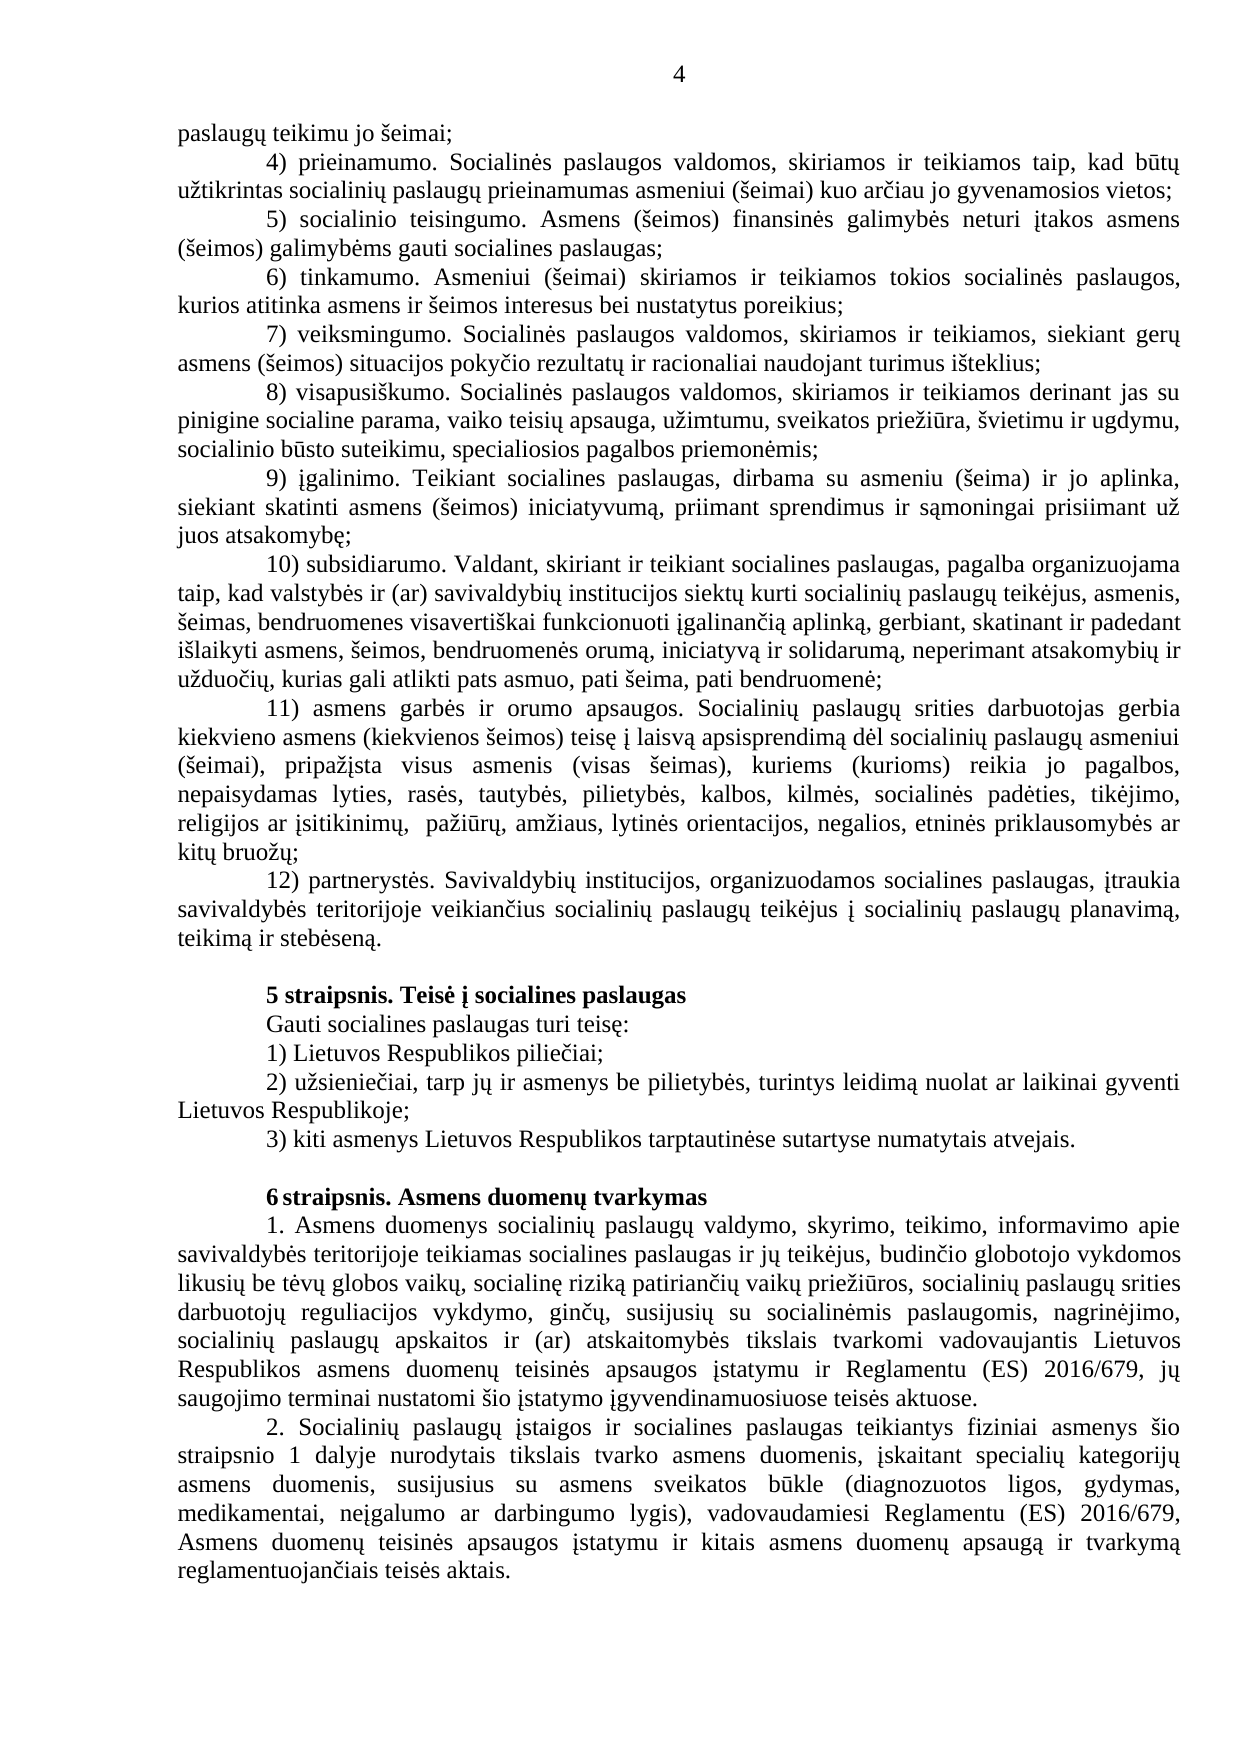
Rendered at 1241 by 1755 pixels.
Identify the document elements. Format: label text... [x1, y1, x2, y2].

text 3) kiti asmenys Lietuvos Respublikos tarptautinėse sutartyse numatytais atvejais. [177, 1124, 1181, 1153]
text 5) socialinio teisingumo. Asmens (šeimos) finansinės galimybės neturi įtakos asmens (šeimos) galimybėms gauti socialines paslaugas; [177, 204, 1181, 262]
text 4) prieinamumo. Socialinės paslaugos valdomos, skiriamos ir teikiamos taip, kad būtų užtikrintas socialinių paslaugų prieinamumas asmeniui (šeimai) kuo arčiau jo gyvenamosios vietos; [177, 147, 1181, 204]
text 12) partnerystės. Savivaldybių institucijos, organizuodamos socialines paslaugas, įtraukia savivaldybės teritorijoje veikiančius socialinių paslaugų teikėjus į socialinių paslaugų planavimą, teikimą ir stebėseną. [177, 866, 1181, 952]
text 8) visapusiškumo. Socialinės paslaugos valdomos, skiriamos ir teikiamos derinant jas su pinigine socialine parama, vaiko teisių apsauga, užimtumu, sveikatos priežiūra, švietimu ir ugdymu, socialinio būsto suteikimu, specialiosios pagalbos priemonėmis; [177, 377, 1181, 463]
text 6 straipsnis. Asmens duomenų tvarkymas [177, 1182, 1181, 1211]
text 10) subsidiarumo. Valdant, skiriant ir teikiant socialines paslaugas, pagalba organizuojama taip, kad valstybės ir (ar) savivaldybių institucijos siektų kurti socialinių paslaugų teikėjus, asmenis, šeimas, bendruomenes visavertiškai funkcionuoti įgalinančią aplinką, gerbiant, skatinant ir padedant išlaikyti asmens, šeimos, bendruomenės orumą, iniciatyvą ir solidarumą, neperimant atsakomybių ir užduočių, kurias gali atlikti pats asmuo, pati šeima, pati bendruomenė; [177, 549, 1181, 693]
text paslaugų teikimu jo šeimai; [177, 118, 1181, 147]
text 11) asmens garbės ir orumo apsaugos. Socialinių paslaugų srities darbuotojas gerbia kiekvieno asmens (kiekvienos šeimos) teisę į laisvą apsisprendimą dėl socialinių paslaugų asmeniui (šeimai), pripažįsta visus asmenis (visas šeimas), kuriems (kurioms) reikia jo pagalbos, nepaisydamas lyties, rasės, tautybės, pilietybės, kalbos, kilmės, socialinės padėties, tikėjimo, religijos ar įsitikinimų, pažiūrų, amžiaus, lytinės orientacijos, negalios, etninės priklausomybės ar kitų bruožų; [177, 693, 1181, 866]
text 6) tinkamumo. Asmeniui (šeimai) skiriamos ir teikiamos tokios socialinės paslaugos, kurios atitinka asmens ir šeimos interesus bei nustatytus poreikius; [177, 262, 1181, 319]
text 9) įgalinimo. Teikiant socialines paslaugas, dirbama su asmeniu (šeima) ir jo aplinka, siekiant skatinti asmens (šeimos) iniciatyvumą, priimant sprendimus ir sąmoningai prisiimant už juos atsakomybę; [177, 463, 1181, 549]
text 2. Socialinių paslaugų įstaigos ir socialines paslaugas teikiantys fiziniai asmenys šio straipsnio 1 dalyje nurodytais tikslais tvarko asmens duomenis, įskaitant specialių kategorijų asmens duomenis, susijusius su asmens sveikatos būkle (diagnozuotos ligos, gydymas, medikamentai, neįgalumo ar darbingumo lygis), vadovaudamiesi Reglamentu (ES) 2016/679, Asmens duomenų teisinės apsaugos įstatymu ir kitais asmens duomenų apsaugą ir tvarkymą reglamentuojančiais teisės aktais. [177, 1412, 1181, 1584]
text 2) užsieniečiai, tarp jų ir asmenys be pilietybės, turintys leidimą nuolat ar laikinai gyventi Lietuvos Respublikoje; [177, 1067, 1181, 1124]
text 5 straipsnis. Teisė į socialines paslaugas [177, 981, 1181, 1009]
text 1. Asmens duomenys socialinių paslaugų valdymo, skyrimo, teikimo, informavimo apie savivaldybės teritorijoje teikiamas socialines paslaugas ir jų teikėjus, budinčio globotojo vykdomos likusių be tėvų globos vaikų, socialinę riziką patiriančių vaikų priežiūros, socialinių paslaugų srities darbuotojų reguliacijos vykdymo, ginčų, susijusių su socialinėmis paslaugomis, nagrinėjimo, socialinių paslaugų apskaitos ir (ar) atskaitomybės tikslais tvarkomi vadovaujantis Lietuvos Respublikos asmens duomenų teisinės apsaugos įstatymu ir Reglamentu (ES) 2016/679, jų saugojimo terminai nustatomi šio įstatymo įgyvendinamuosiuose teisės aktuose. [177, 1211, 1181, 1412]
text 7) veiksmingumo. Socialinės paslaugos valdomos, skiriamos ir teikiamos, siekiant gerų asmens (šeimos) situacijos pokyčio rezultatų ir racionaliai naudojant turimus išteklius; [177, 319, 1181, 377]
text Gauti socialines paslaugas turi teisę: [177, 1009, 1181, 1038]
text 1) Lietuvos Respublikos piliečiai; [177, 1038, 1181, 1067]
